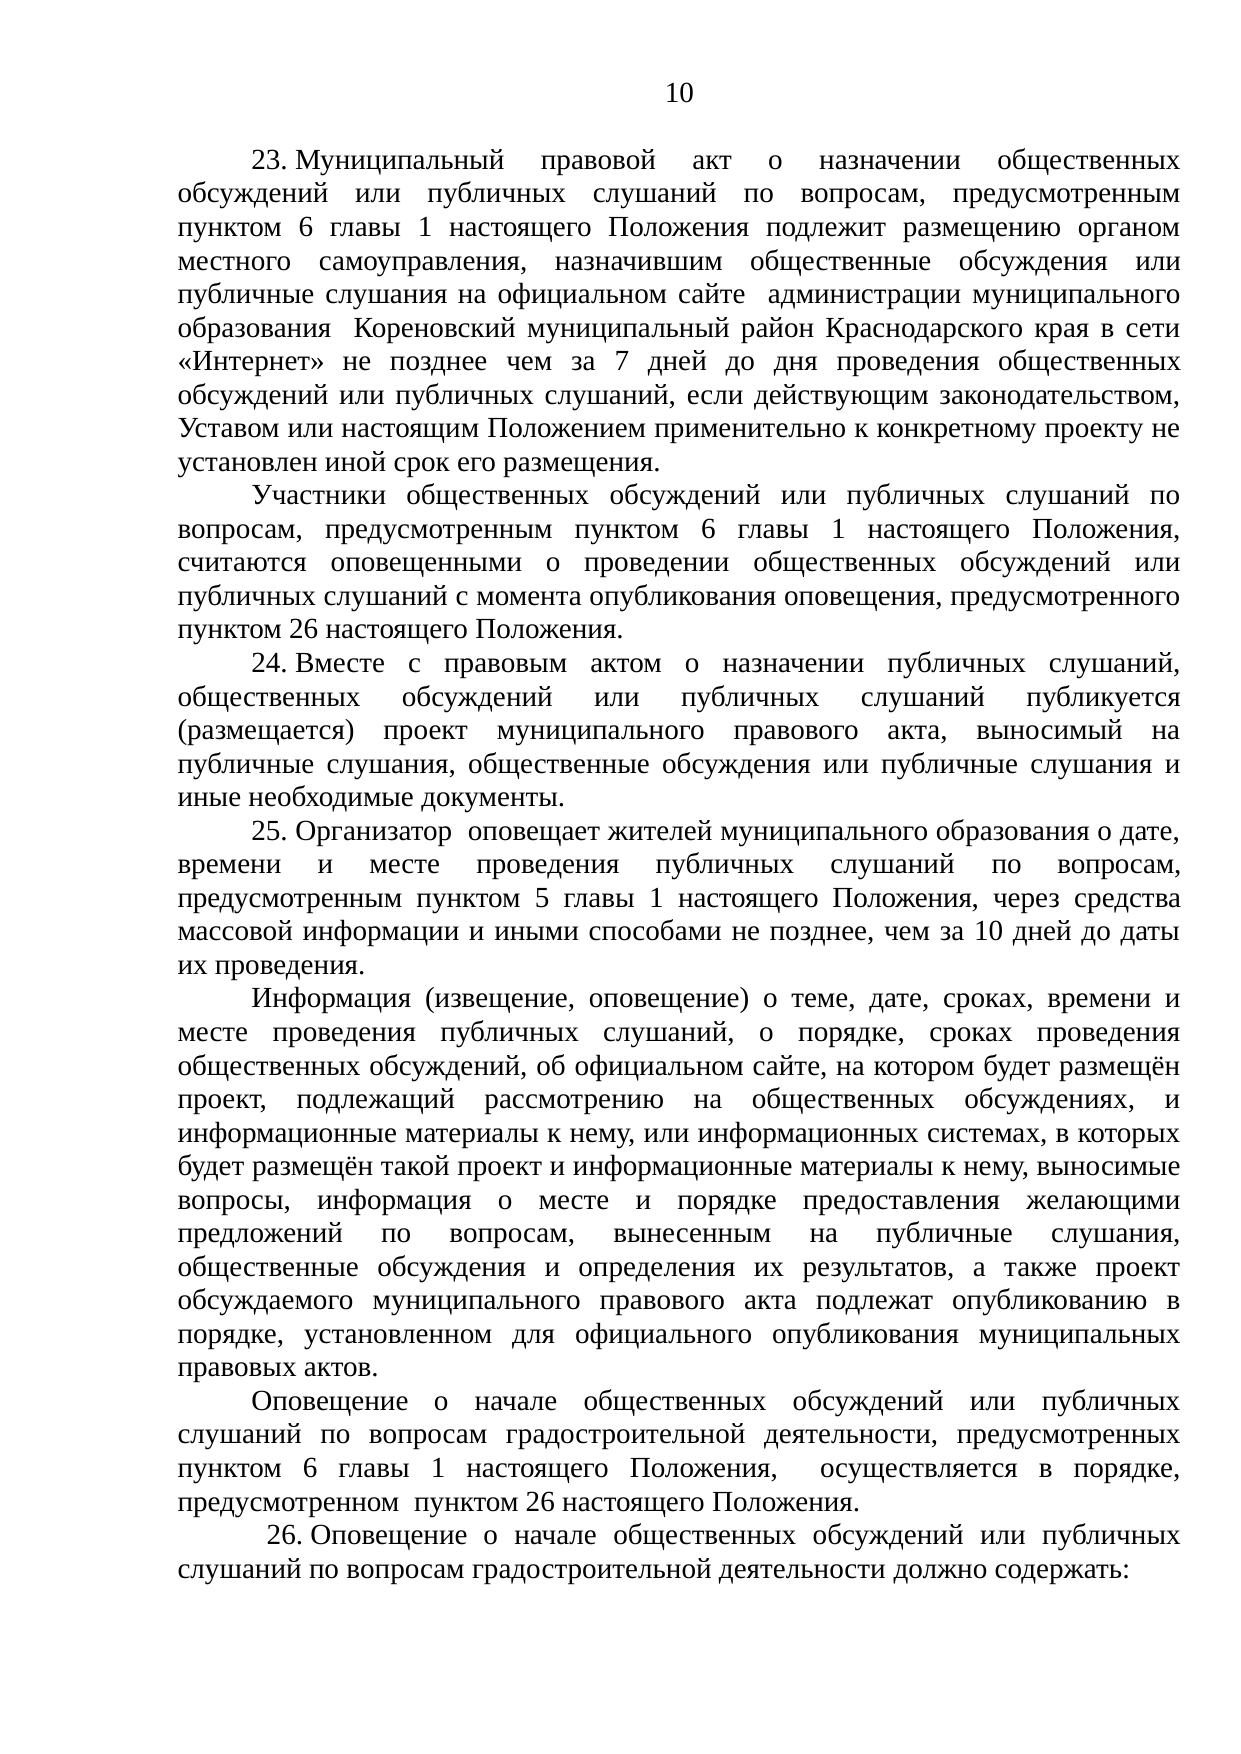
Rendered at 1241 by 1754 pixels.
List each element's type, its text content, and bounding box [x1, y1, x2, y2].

text 23. Муниципальный правовой акт о назначении общественных обсуждений или публичных слушаний по вопросам, предусмотренным пунктом 6 главы 1 настоящего Положения подлежит размещению органом местного самоуправления, назначившим общественные обсуждения или публичные слушания на официальном сайте администрации муниципального образования Кореновский муниципальный район Краснодарского края в сети «Интернет» не позднее чем за 7 дней до дня проведения общественных обсуждений или публичных слушаний, если действующим законодательством, Уставом или настоящим Положением применительно к конкретному проекту не установлен иной срок его размещения. [177, 142, 1181, 477]
text 24. Вместе с правовым актом о назначении публичных слушаний, общественных обсуждений или публичных слушаний публикуется (размещается) проект муниципального правового акта, выносимый на публичные слушания, общественные обсуждения или публичные слушания и иные необходимые документы. [177, 645, 1181, 813]
text Оповещение о начале общественных обсуждений или публичных слушаний по вопросам градостроительной деятельности, предусмотренных пунктом 6 главы 1 настоящего Положения, осуществляется в порядке, предусмотренном пунктом 26 настоящего Положения. [177, 1383, 1181, 1517]
text 26. Оповещение о начале общественных обсуждений или публичных слушаний по вопросам градостроительной деятельности должно содержать: [177, 1517, 1181, 1584]
text Участники общественных обсуждений или публичных слушаний по вопросам, предусмотренным пунктом 6 главы 1 настоящего Положения, считаются оповещенными о проведении общественных обсуждений или публичных слушаний с момента опубликования оповещения, предусмотренного пунктом 26 настоящего Положения. [177, 477, 1181, 645]
text 25. Организатор оповещает жителей муниципального образования о дате, времени и месте проведения публичных слушаний по вопросам, предусмотренным пунктом 5 главы 1 настоящего Положения, через средства массовой информации и иными способами не позднее, чем за 10 дней до даты их проведения. [177, 813, 1181, 981]
text Информация (извещение, оповещение) о теме, дате, сроках, времени и месте проведения публичных слушаний, о порядке, сроках проведения общественных обсуждений, об официальном сайте, на котором будет размещён проект, подлежащий рассмотрению на общественных обсуждениях, и информационные материалы к нему, или информационных системах, в которых будет размещён такой проект и информационные материалы к нему, выносимые вопросы, информация о месте и порядке предоставления желающими предложений по вопросам, вынесенным на публичные слушания, общественные обсуждения и определения их результатов, а также проект обсуждаемого муниципального правового акта подлежат опубликованию в порядке, установленном для официального опубликования муниципальных правовых актов. [177, 981, 1181, 1383]
